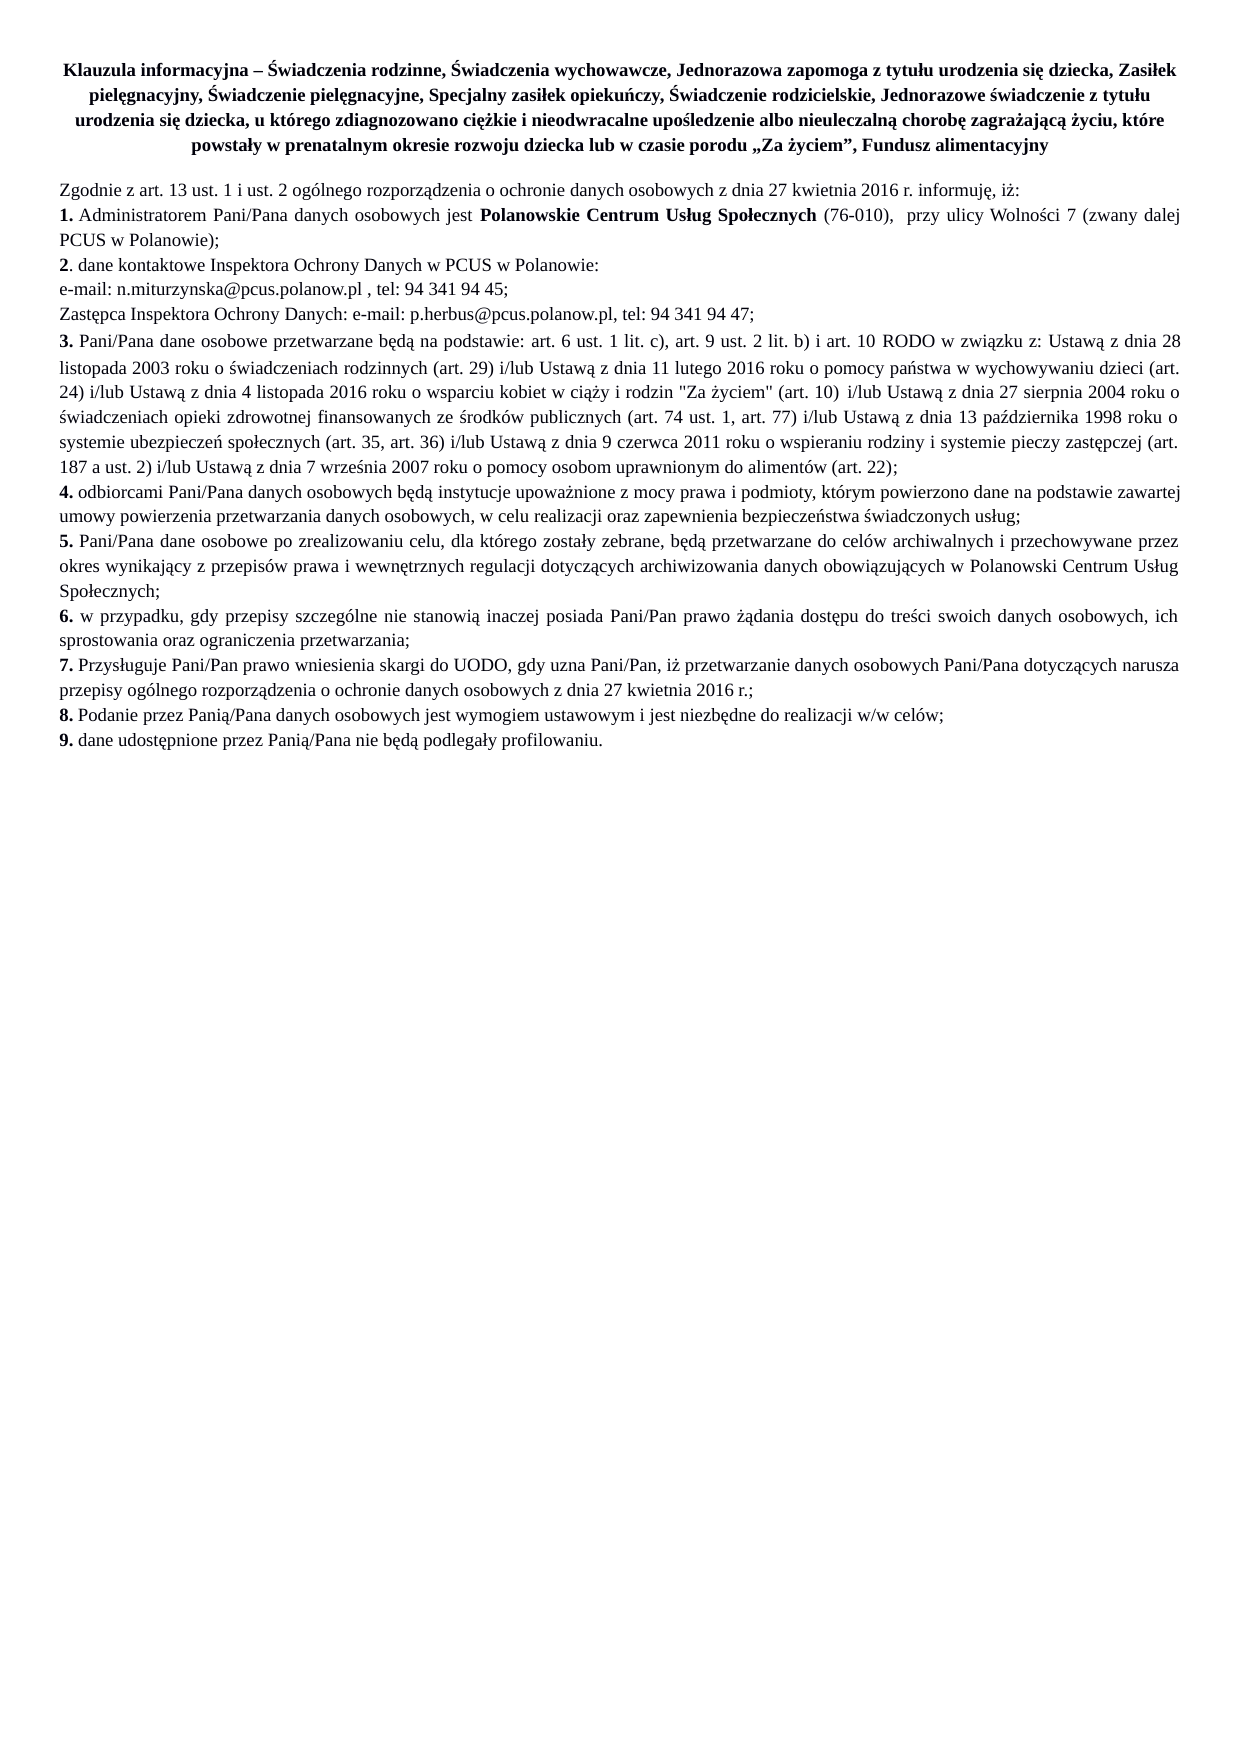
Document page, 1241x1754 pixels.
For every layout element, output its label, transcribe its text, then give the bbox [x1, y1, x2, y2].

list 5. Pani/Pana dane osobowe po zrealizowaniu celu, dla którego zostały zebrane, będą przetwarzane do celów archiwalnych i przechowywane przez okres wynikający z przepisów prawa i wewnętrznych regulacji dotyczących archiwizowania danych obowiązujących w Polanowski Centrum Usług Społecznych; [59, 530, 1181, 601]
list 4. odbiorcami Pani/Pana danych osobowych będą instytucje upoważnione z mocy prawa i podmioty, którym powierzono dane na podstawie zawartej umowy powierzenia przetwarzania danych osobowych, w celu realizacji oraz zapewnienia bezpieczeństwa świadczonych usług; [59, 481, 1181, 527]
text Zastępca Inspektora Ochrony Danych: e-mail: p.herbus@pcus.polanow.pl, tel: 94 341 94 47; [59, 303, 1181, 324]
list 6. w przypadku, gdy przepisy szczególne nie stanowią inaczej posiada Pani/Pan prawo żądania dostępu do treści swoich danych osobowych, ich sprostowania oraz ograniczenia przetwarzania; [59, 604, 1181, 651]
list 2. dane kontaktowe Inspektora Ochrony Danych w PCUS w Polanowie: [59, 253, 1181, 275]
list 7. Przysługuje Pani/Pan prawo wniesienia skargi do UODO, gdy uzna Pani/Pan, iż przetwarzanie danych osobowych Pani/Pana dotyczących narusza przepisy ogólnego rozporządzenia o ochronie danych osobowych z dnia 27 kwietnia 2016 r.; [59, 654, 1181, 700]
text Zgodnie z art. 13 ust. 1 i ust. 2 ogólnego rozporządzenia o ochronie danych osobowych z dnia 27 kwietnia 2016 r. informuję, iż: [59, 179, 1181, 201]
text Klauzula informacyjna – Świadczenia rodzinne, Świadczenia wychowawcze, Jednorazowa zapomoga z tytułu urodzenia się dziecka, Zasiłek pielęgnacyjny, Świadczenie pielęgnacyjne, Specjalny zasiłek opiekuńczy, Świadczenie rodzicielskie, Jednorazowe świadczenie z tytułu urodzenia się dziecka, u którego zdiagnozowano ciężkie i nieodwracalne upośledzenie albo nieuleczalną chorobę zagrażającą życiu, które powstały w prenatalnym okresie rozwoju dziecka lub w czasie porodu „Za życiem”, Fundusz alimentacyjny [59, 59, 1181, 155]
list 3. Pani/Pana dane osobowe przetwarzane będą na podstawie: art. 6 ust. 1 lit. c), art. 9 ust. 2 lit. b) i art. 10 RODO w związku z: Ustawą z dnia 28 listopada 2003 roku o świadczeniach rodzinnych (art. 29) i/lub Ustawą z dnia 11 lutego 2016 roku o pomocy państwa w wychowywaniu dzieci (art. 24) i/lub Ustawą z dnia 4 listopada 2016 roku o wsparciu kobiet w ciąży i rodzin "Za życiem" (art. 10) i/lub Ustawą z dnia 27 sierpnia 2004 roku o świadczeniach opieki zdrowotnej finansowanych ze środków publicznych (art. 74 ust. 1, art. 77) i/lub Ustawą z dnia 13 października 1998 roku o systemie ubezpieczeń społecznych (art. 35, art. 36) i/lub Ustawą z dnia 9 czerwca 2011 roku o wspieraniu rodziny i systemie pieczy zastępczej (art. 187 a ust. 2) i/lub Ustawą z dnia 7 września 2007 roku o pomocy osobom uprawnionym do alimentów (art. 22); [59, 328, 1181, 477]
list 8. Podanie przez Panią/Pana danych osobowych jest wymogiem ustawowym i jest niezbędne do realizacji w/w celów; 9. dane udostępnione przez Panią/Pana nie będą podlegały profilowaniu. [59, 704, 1181, 750]
list e-mail: n.miturzynska@pcus.polanow.pl , tel: 94 341 94 45; [59, 278, 1181, 300]
list 1. Administratorem Pani/Pana danych osobowych jest Polanowskie Centrum Usług Społecznych (76-010), przy ulicy Wolności 7 (zwany dalej PCUS w Polanowie); [59, 204, 1181, 250]
